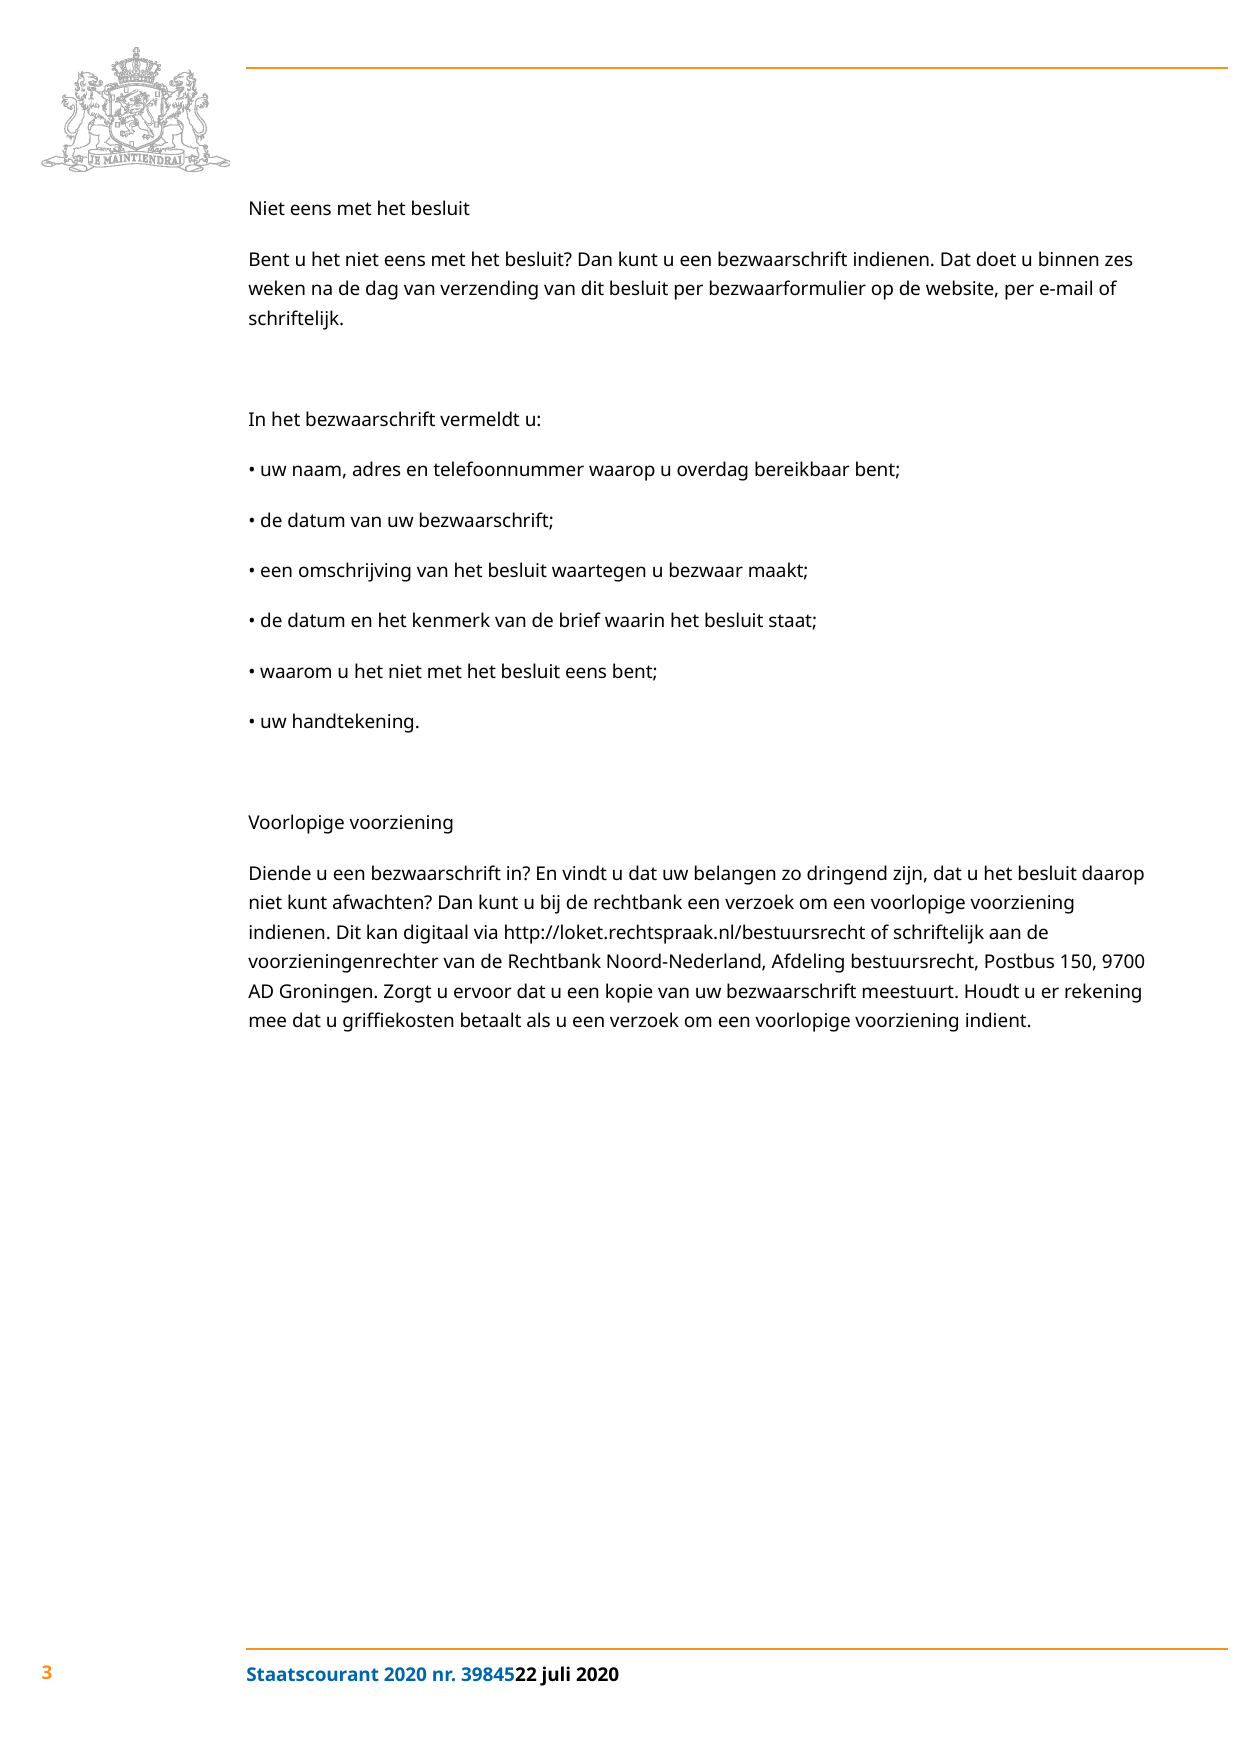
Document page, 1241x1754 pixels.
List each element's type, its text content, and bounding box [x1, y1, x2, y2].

text Voorlopige voorziening [248, 809, 1152, 835]
text • uw naam, adres en telefoonnummer waarop u overdag bereikbaar bent; [248, 456, 1152, 482]
text Niet eens met het besluit [248, 196, 1152, 221]
text • uw handtekening. [248, 708, 1152, 734]
text Diende u een bezwaarschrift in? En vindt u dat uw belangen zo dringend zijn, dat u het besluit daarop niet kunt afwachten? Dan kunt u bij de rechtbank een verzoek om een voorlopige voorziening indienen. Dit kan digitaal via http://loket.rechtspraak.nl/bestuursrecht of schriftelijk aan de voorzieningenrechter van de Rechtbank Noord-Nederland, Afdeling bestuursrecht, Postbus 150, 9700 AD Groningen. Zorgt u ervoor dat u een kopie van uw bezwaarschrift meestuurt. Houdt u er rekening mee dat u griffiekosten betaalt als u een verzoek om een voorlopige voorziening indient. [248, 860, 1152, 1033]
text • de datum van uw bezwaarschrift; [248, 507, 1152, 533]
picture [41, 47, 231, 172]
text Bent u het niet eens met het besluit? Dan kunt u een bezwaarschrift indienen. Dat doet u binnen zes weken na de dag van verzending van dit besluit per bezwaarformulier op de website, per e-mail of schriftelijk. [248, 246, 1152, 331]
text • de datum en het kenmerk van de brief waarin het besluit staat; [248, 608, 1152, 633]
text • een omschrijving van het besluit waartegen u bezwaar maakt; [248, 557, 1152, 583]
text • waarom u het niet met het besluit eens bent; [248, 658, 1152, 684]
text In het bezwaarschrift vermeldt u: [248, 406, 1152, 432]
